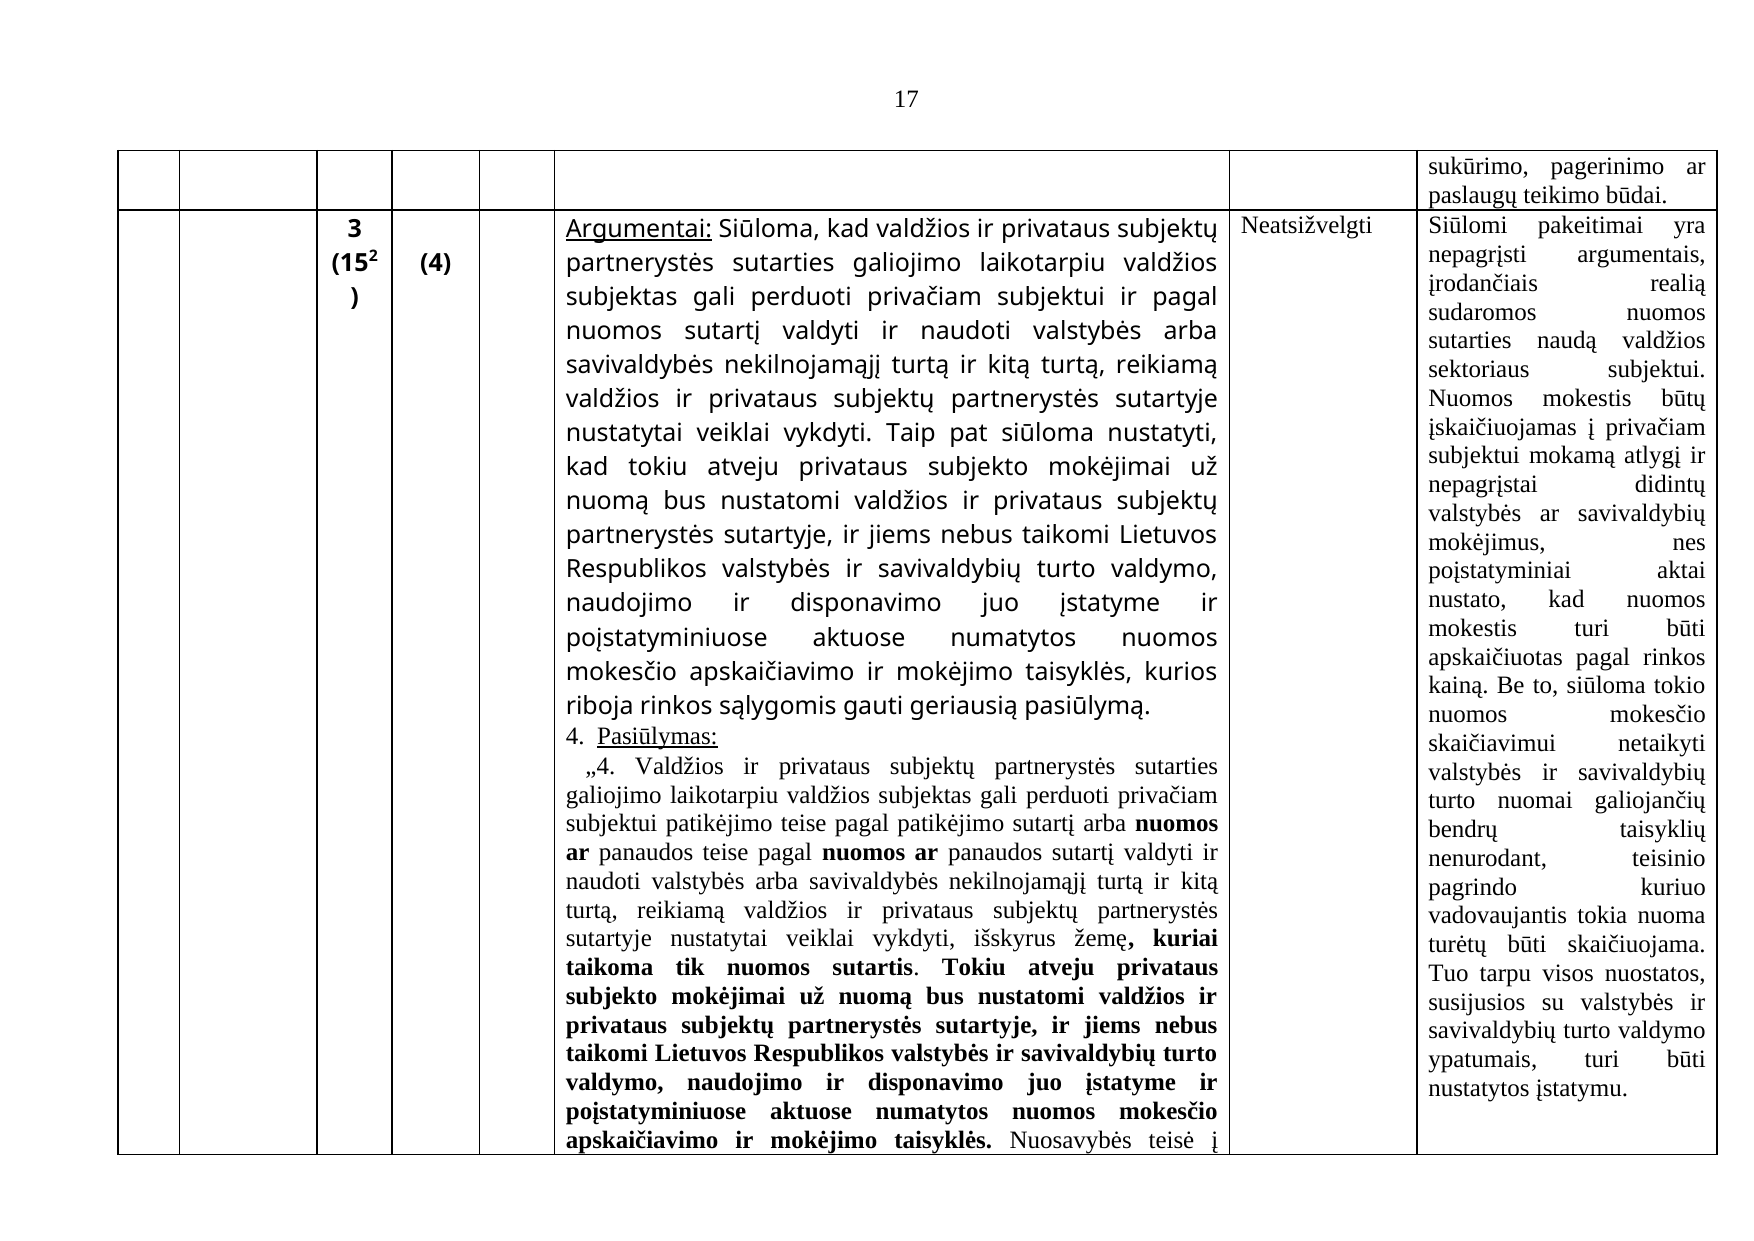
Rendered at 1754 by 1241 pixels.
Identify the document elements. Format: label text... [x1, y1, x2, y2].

table_cell Argumentai: Siūloma, kad valdžios ir privataus subjektų partnerystės sutarties galiojimo laikotarpiu valdžios subjektas gali perduoti privačiam subjektui ir pagal nuomos sutartį valdyti ir naudoti valstybės arba savivaldybės nekilnojamąjį turtą ir kitą turtą, reikiamą valdžios ir privataus subjektų partnerystės sutartyje nustatytai veiklai vykdyti. Taip pat siūloma nustatyti, kad tokiu atveju privataus subjekto mokėjimai už nuomą bus nustatomi valdžios ir privataus subjektų partnerystės sutartyje, ir jiems nebus taikomi Lietuvos Respublikos valstybės ir savivaldybių turto valdymo, naudojimo ir disponavimo juo įstatyme ir poįstatyminiuose aktuose numatytos nuomos mokesčio apskaičiavimo ir mokėjimo taisyklės, kurios riboja rinkos sąlygomis gauti geriausią pasiūlymą. 4. Pasiūlymas: „4. Valdžios ir privataus subjektų partnerystės sutarties galiojimo laikotarpiu valdžios subjektas gali perduoti privačiam subjektui patikėjimo teise pagal patikėjimo sutartį arba nuomos ar panaudos teise pagal nuomos ar panaudos sutartį valdyti ir naudoti valstybės arba savivaldybės nekilnojamąjį turtą ir kitą turtą, reikiamą valdžios ir privataus subjektų partnerystės sutartyje nustatytai veiklai vykdyti, išskyrus žemę, kuriai taikoma tik nuomos sutartis. Tokiu atveju privataus subjekto mokėjimai už nuomą bus nustatomi valdžios ir privataus subjektų partnerystės sutartyje, ir jiems nebus taikomi Lietuvos Respublikos valstybės ir savivaldybių turto valdymo, naudojimo ir disponavimo juo įstatyme ir poįstatyminiuose aktuose numatytos nuomos mokesčio apskaičiavimo ir mokėjimo taisyklės. Nuosavybės teisė į [555, 211, 1229, 1153]
table_cell Siūlomi pakeitimai yra nepagrįsti argumentais, įrodančiais realią sudaromos nuomos sutarties naudą valdžios sektoriaus subjektui. Nuomos mokestis būtų įskaičiuojamas į privačiam subjektui mokamą atlygį ir nepagrįstai didintų valstybės ar savivaldybių mokėjimus, nes poįstatyminiai aktai nustato, kad nuomos mokestis turi būti apskaičiuotas pagal rinkos kainą. Be to, siūloma tokio nuomos mokesčio skaičiavimui netaikyti valstybės ir savivaldybių turto nuomai galiojančių bendrų taisyklių nenurodant, teisinio pagrindo kuriuo vadovaujantis tokia nuoma turėtų būti skaičiuojama. Tuo tarpu visos nuostatos, susijusios su valstybės ir savivaldybių turto valdymo ypatumais, turi būti nustatytos įstatymu. [1418, 211, 1716, 1153]
table_cell [1230, 151, 1416, 209]
table_cell [318, 151, 391, 209]
table_cell Neatsižvelgti [1230, 211, 1416, 1153]
table_cell 3 (152) [318, 211, 391, 1153]
table_cell [555, 151, 1229, 209]
table_cell (4) [393, 211, 479, 1153]
table_cell sukūrimo, pagerinimo ar paslaugų teikimo būdai. [1418, 151, 1716, 209]
table_cell [480, 151, 554, 209]
table_cell [480, 211, 554, 1153]
table_cell [180, 151, 316, 209]
table_cell [119, 151, 179, 209]
table_cell [393, 151, 479, 209]
table_cell [180, 211, 316, 1153]
table_cell [119, 211, 179, 1153]
